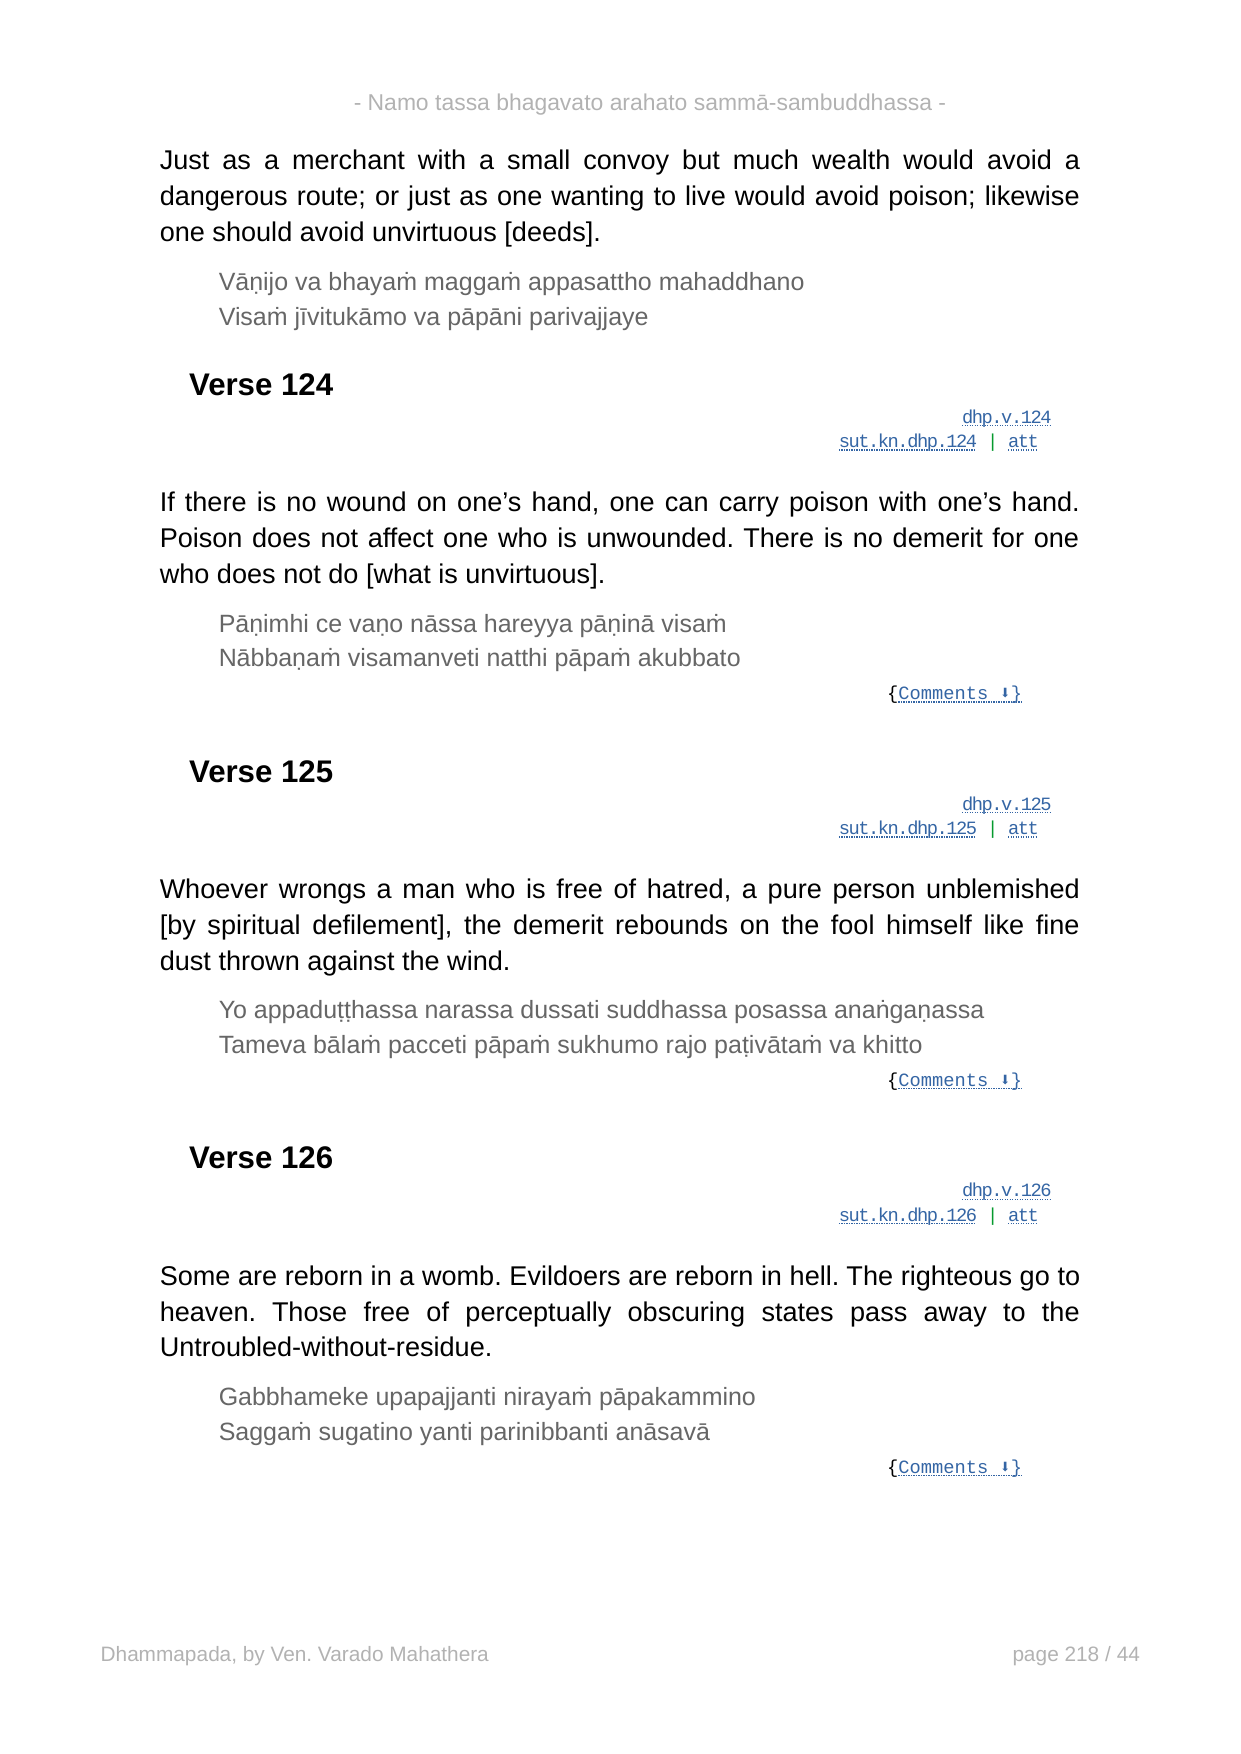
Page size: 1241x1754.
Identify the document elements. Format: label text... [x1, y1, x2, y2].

text Yo appaduṭṭhassa narassa dussati suddhassa posassa anaṅgaṇassa [218, 995, 1110, 1024]
text Saggaṁ sugatino yanti parinibbanti anāsavā [218, 1417, 1110, 1446]
text Nābbaṇaṁ visamanveti natthi pāpaṁ akubbato [218, 643, 1110, 672]
subtitle Verse 125 [189, 753, 1140, 788]
subtitle Verse 126 [189, 1139, 1140, 1175]
text {Comments ⬇} [159, 1457, 1022, 1479]
text Visaṁ jīvitukāmo va pāpāni parivajjaye [218, 302, 1110, 330]
text Whoever wrongs a man who is free of hatred, a pure person unblemished [by spiritual defilement], the demerit rebounds on the fool himself like fine dust thrown against the wind. [159, 873, 1081, 976]
text If there is no wound on one’s hand, one can carry poison with one’s hand. Poison does not affect one who is unwounded. There is no demerit for one who does not do [what is unvirtuous]. [159, 486, 1081, 589]
text dhp.v.126 sut.kn.dhp.126 | att [159, 1181, 1051, 1227]
text Pāṇimhi ce vaṇo nāssa hareyya pāṇinā visaṁ [218, 609, 1110, 637]
text {Comments ⬇} [159, 684, 1022, 705]
subtitle Verse 124 [189, 366, 1140, 402]
text Just as a merchant with a small convoy but much wealth would avoid a dangerous route; or just as one wanting to live would avoid poison; likewise one should avoid unvirtuous [deeds]. [159, 144, 1081, 247]
text dhp.v.125 sut.kn.dhp.125 | att [159, 794, 1051, 840]
text Vāṇijo va bhayaṁ maggaṁ appasattho mahaddhano [218, 267, 1110, 296]
text dhp.v.124 sut.kn.dhp.124 | att [159, 408, 1051, 453]
text {Comments ⬇} [159, 1071, 1022, 1092]
text Gabbhameke upapajjanti nirayaṁ pāpakammino [218, 1382, 1110, 1411]
text Tameva bālaṁ pacceti pāpaṁ sukhumo rajo paṭivātaṁ va khitto [218, 1030, 1110, 1059]
text Some are reborn in a womb. Evildoers are reborn in hell. The righteous go to heaven. Those free of perceptually obscuring states pass away to the Untroubled-without-residue. [159, 1259, 1081, 1363]
